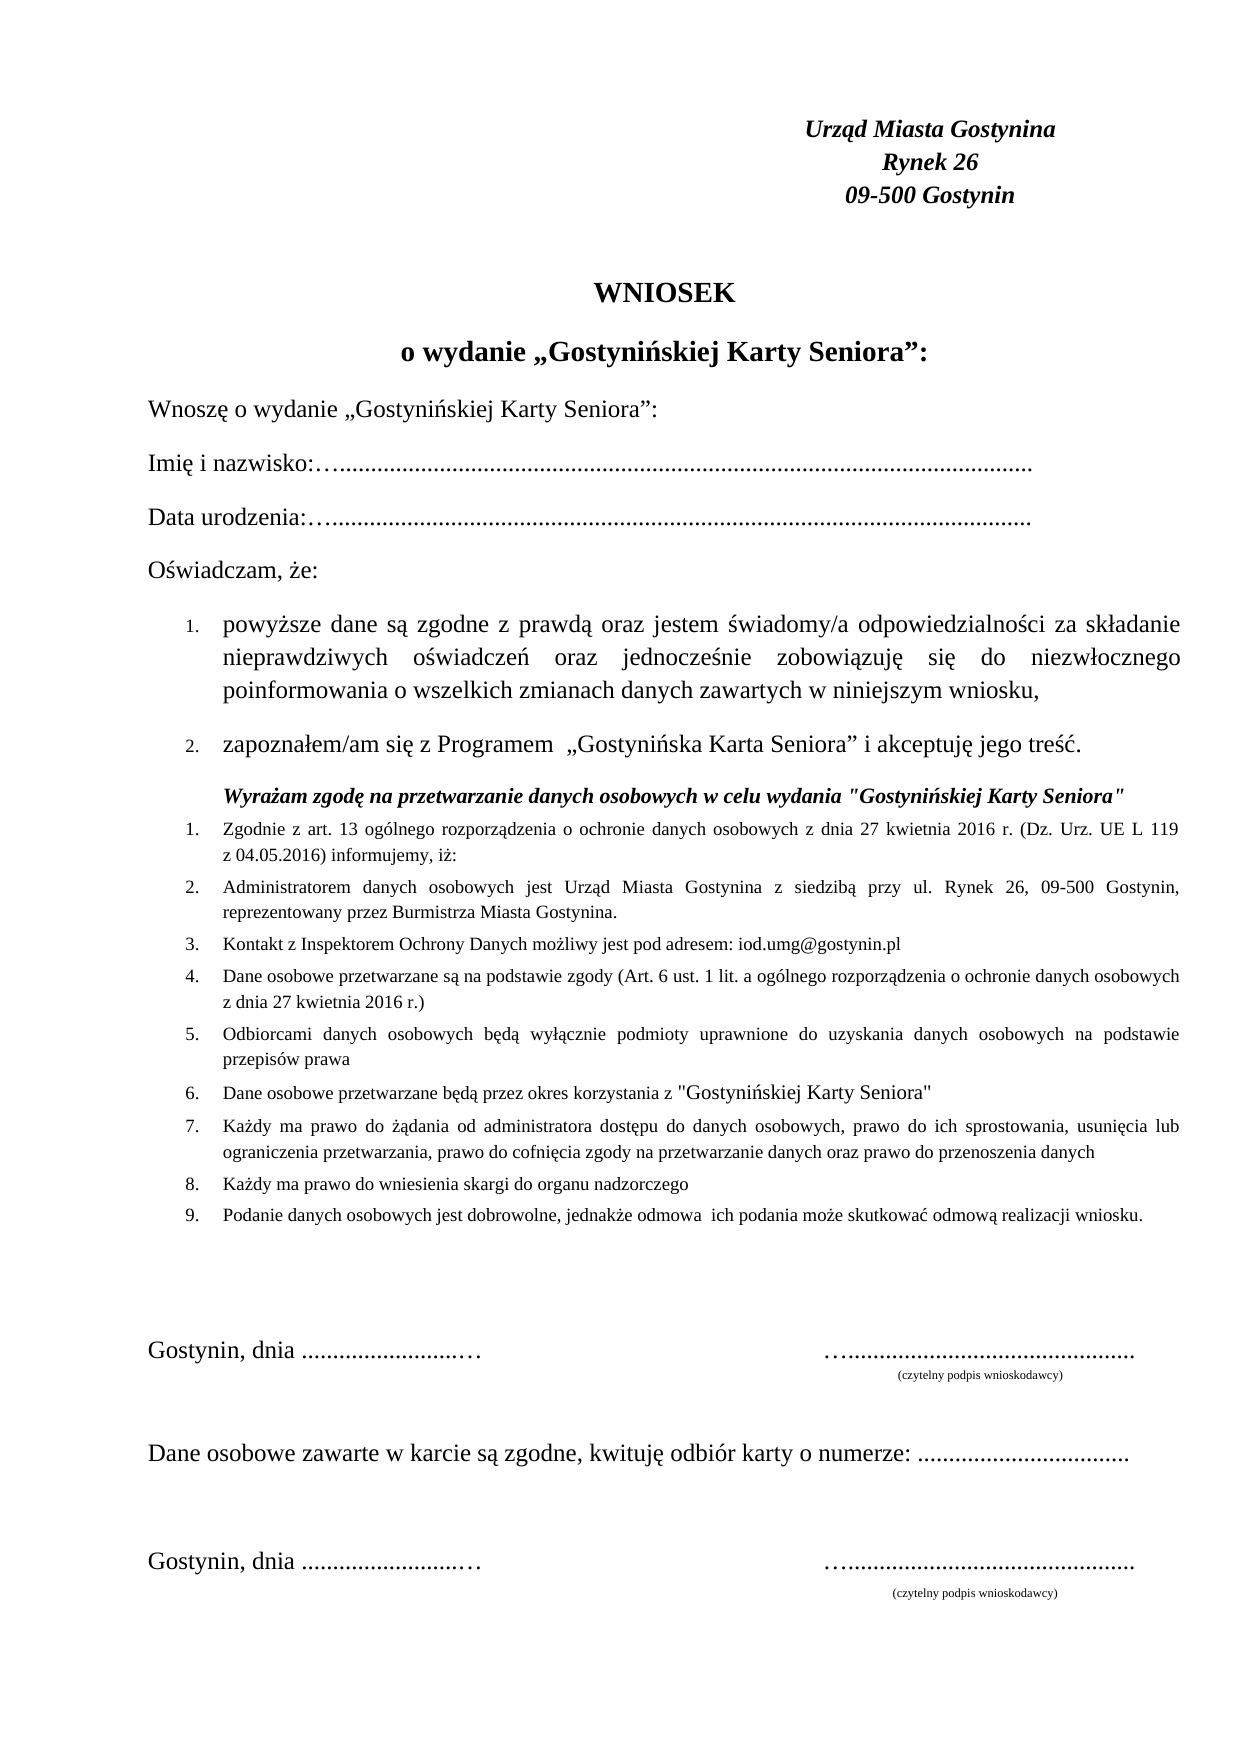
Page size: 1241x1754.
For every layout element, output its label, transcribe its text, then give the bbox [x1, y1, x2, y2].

list Podanie danych osobowych jest dobrowolne, jednakże odmowa ich podania może skutkować odmową realizacji wniosku. [185, 1204, 1181, 1226]
list Dane osobowe przetwarzane są na podstawie zgody (Art. 6 ust. 1 lit. a ogólnego rozporządzenia o ochronie danych osobowych z dnia 27 kwietnia 2016 r.) [185, 965, 1181, 1012]
text Wyrażam zgodę na przetwarzanie danych osobowych w celu wydania "Gostynińskiej Karty Seniora" [148, 783, 1181, 808]
text Urząd Miasta Gostynina [148, 114, 1181, 143]
text Data urodzenia:…................................................................................................................ [148, 502, 1181, 530]
list Zgodnie z art. 13 ogólnego rozporządzenia o ochronie danych osobowych z dnia 27 kwietnia 2016 r. (Dz. Urz. UE L 119 z 04.05.2016) informujemy, iż: [185, 818, 1181, 865]
list Kontakt z Inspektorem Ochrony Danych możliwy jest pod adresem: iod.umg@gostynin.pl [185, 933, 1181, 955]
text Rynek 26 [148, 147, 1181, 176]
list Dane osobowe przetwarzane będą przez okres korzystania z "Gostynińskiej Karty Seniora" [185, 1080, 1181, 1104]
text Wnoszę o wydanie „Gostynińskiej Karty Seniora”: [148, 394, 1181, 423]
text Gostynin, dnia .........................… ….............................................. (czytelny podpis wnioskodawcy) [148, 1546, 1181, 1630]
list Administratorem danych osobowych jest Urząd Miasta Gostynina z siedzibą przy ul. Rynek 26, 09-500 Gostynin, reprezentowany przez Burmistrza Miasta Gostynina. [185, 876, 1181, 923]
text o wydanie „Gostynińskiej Karty Seniora”: [148, 334, 1181, 368]
text Dane osobowe zawarte w karcie są zgodne, kwituję odbiór karty o numerze: .................................. [148, 1438, 1181, 1467]
list Każdy ma prawo do wniesienia skargi do organu nadzorczego [185, 1172, 1181, 1194]
text (czytelny podpis wnioskodawcy) [148, 1368, 1181, 1382]
list Każdy ma prawo do żądania od administratora dostępu do danych osobowych, prawo do ich sprostowania, usunięcia lub ograniczenia przetwarzania, prawo do cofnięcia zgody na przetwarzanie danych oraz prawo do przenoszenia danych [185, 1115, 1181, 1162]
text WNIOSEK [148, 275, 1181, 309]
text Imię i nazwisko:…............................................................................................................... [148, 448, 1181, 476]
text Oświadczam, że: [148, 555, 1181, 584]
list powyższe dane są zgodne z prawdą oraz jestem świadomy/a odpowiedzialności za składanie nieprawdziwych oświadczeń oraz jednocześnie zobowiązuję się do niezwłocznego poinformowania o wszelkich zmianach danych zawartych w niniejszym wniosku, [185, 609, 1181, 704]
list Odbiorcami danych osobowych będą wyłącznie podmioty uprawnione do uzyskania danych osobowych na podstawie przepisów prawa [185, 1022, 1181, 1070]
text 09-500 Gostynin [148, 180, 1181, 209]
list zapoznałem/am się z Programem „Gostynińska Karta Seniora” i akceptuję jego treść. [185, 729, 1181, 758]
text Gostynin, dnia .........................… ….............................................. [148, 1335, 1181, 1364]
